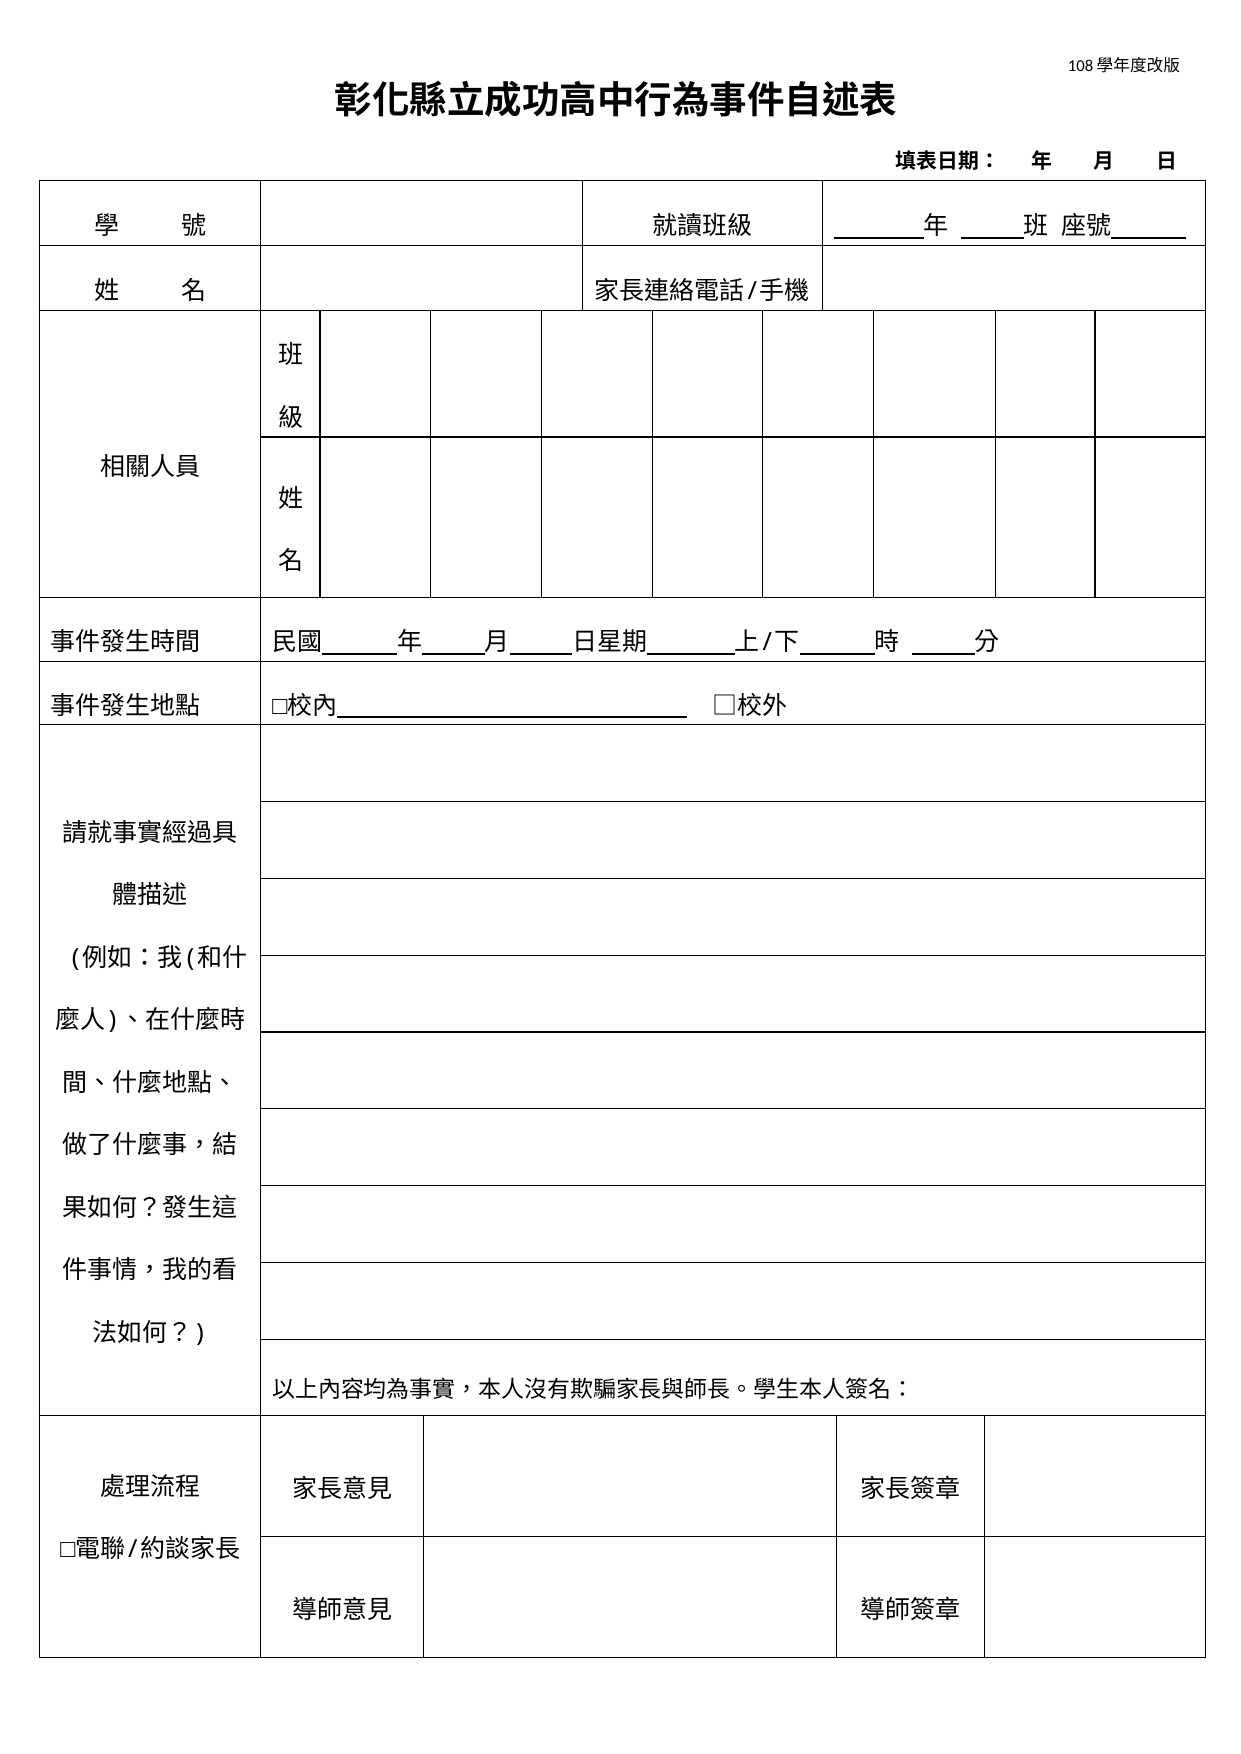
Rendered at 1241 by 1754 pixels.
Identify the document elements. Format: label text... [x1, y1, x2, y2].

table_cell 導師意見 [261, 1537, 423, 1657]
table_cell [261, 725, 1205, 801]
table_cell 請就事實經過具體描述 (例如：我(和什麼人)、在什麼時間、什麼地點、做了什麼事，結果如何？發生這件事情，我的看法如何？) [40, 725, 260, 1415]
table_cell [985, 1537, 1205, 1657]
text 彰化縣立成功高中行為事件自述表 [55, 44, 1203, 118]
table_cell [1096, 311, 1205, 436]
table_cell [996, 311, 1094, 436]
table_cell 導師簽章 [837, 1537, 984, 1657]
table_cell 姓 名 [40, 246, 260, 310]
table_cell [653, 311, 762, 436]
table_cell 班級 [261, 311, 319, 436]
table_cell 事件發生時間 [40, 598, 260, 661]
table_cell 處理流程 □電聯/約談家長 [40, 1416, 260, 1657]
table_cell [321, 438, 430, 597]
table_cell [321, 311, 430, 436]
table_cell [261, 1263, 1205, 1338]
table_cell [874, 438, 995, 597]
table_cell [996, 438, 1094, 597]
table_cell [424, 1537, 836, 1657]
table_cell [431, 311, 541, 436]
table_cell [1096, 438, 1205, 597]
table_cell [261, 879, 1205, 954]
table_cell 以上內容均為事實，本人沒有欺騙家長與師長。學生本人簽名： [261, 1340, 1205, 1415]
table_cell [653, 438, 762, 597]
table_cell [874, 311, 995, 436]
table_cell [985, 1416, 1205, 1536]
table_cell 事件發生地點 [40, 662, 260, 724]
table_cell [261, 1033, 1205, 1108]
table_cell [261, 802, 1205, 878]
table_cell 家長意見 [261, 1416, 423, 1536]
table_cell [542, 438, 652, 597]
table_cell 民國 年 月 日星期 上/下 時 分 [261, 598, 1205, 661]
table_header 年 班 座號 [823, 181, 1205, 245]
table_cell [424, 1416, 836, 1536]
table_cell [763, 311, 873, 436]
table_cell [763, 438, 873, 597]
text 填表日期： 年 月 日 [55, 118, 1177, 180]
table_header [261, 181, 582, 245]
table_cell 相關人員 [40, 311, 260, 597]
table_cell [542, 311, 652, 436]
table_cell [431, 438, 541, 597]
table_header 學 號 [40, 181, 260, 245]
table_cell [261, 1186, 1205, 1262]
table_cell [261, 246, 582, 310]
table_cell □校內 □校外 [261, 662, 1205, 724]
table_cell [823, 246, 1205, 310]
table_cell [261, 1109, 1205, 1185]
text 108學年度改版 [1068, 52, 1188, 76]
table_cell 家長簽章 [837, 1416, 984, 1536]
table_cell 家長連絡電話/手機 [583, 246, 822, 310]
table_header 就讀班級 [583, 181, 822, 245]
table_cell [261, 956, 1205, 1031]
table_cell 姓名 [261, 438, 319, 597]
